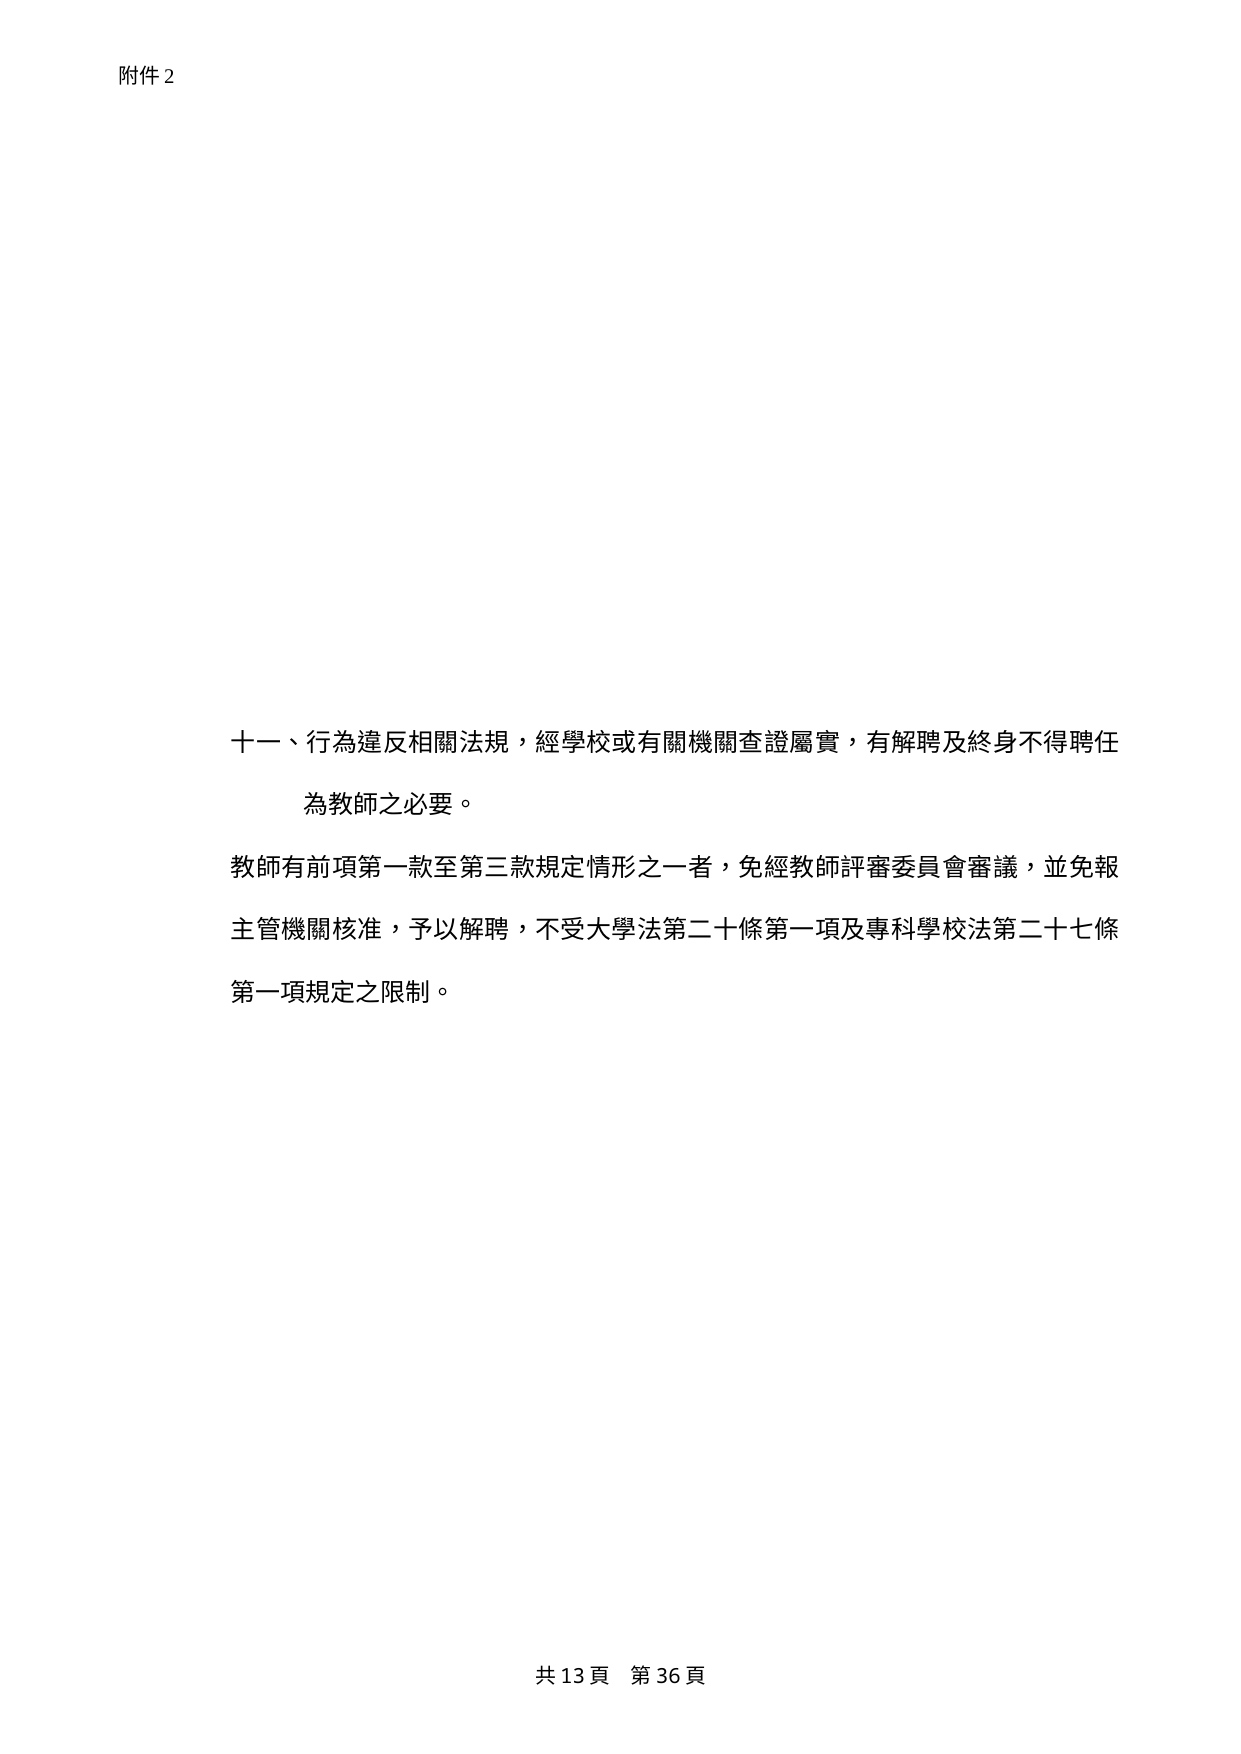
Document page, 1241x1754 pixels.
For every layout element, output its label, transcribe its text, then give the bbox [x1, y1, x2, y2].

text 教師有前項第一款至第三款規定情形之一者，免經教師評審委員會審議，並免報主管機關核准，予以解聘，不受大學法第二十條第一項及專科學校法第二十七條第一項規定之限制。 [230, 824, 1122, 1011]
text 十一、行為違反相關法規，經學校或有關機關查證屬實，有解聘及終身不得聘任為教師之必要。 [230, 699, 1122, 824]
